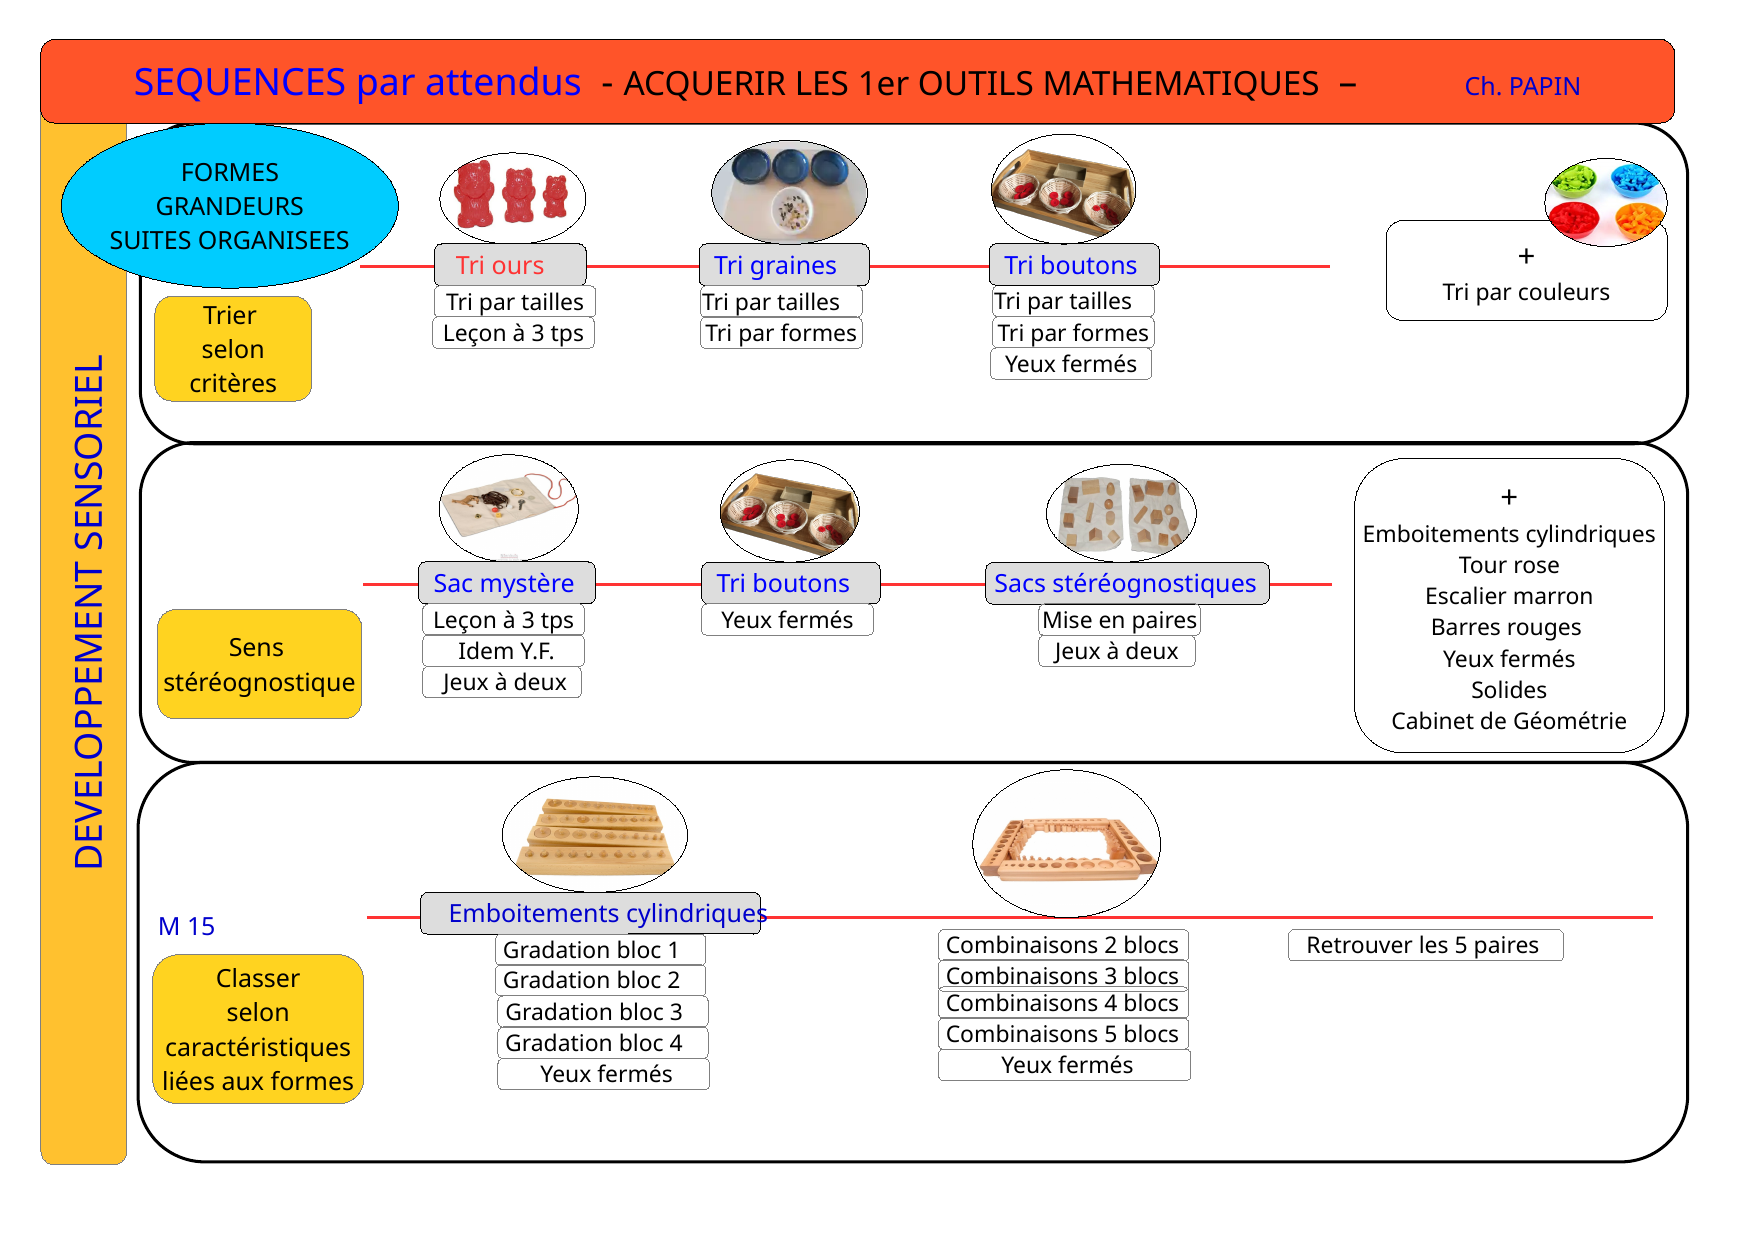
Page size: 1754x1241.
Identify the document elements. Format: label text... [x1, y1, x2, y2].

text [127, 908, 136, 942]
picture [439, 152, 586, 243]
picture [991, 134, 1136, 244]
picture [711, 140, 868, 244]
picture [1544, 158, 1668, 246]
picture [972, 769, 1161, 917]
picture [720, 459, 860, 562]
picture [439, 454, 579, 561]
picture [1046, 464, 1197, 562]
text M 15 [140, 908, 1677, 942]
picture [502, 776, 688, 892]
